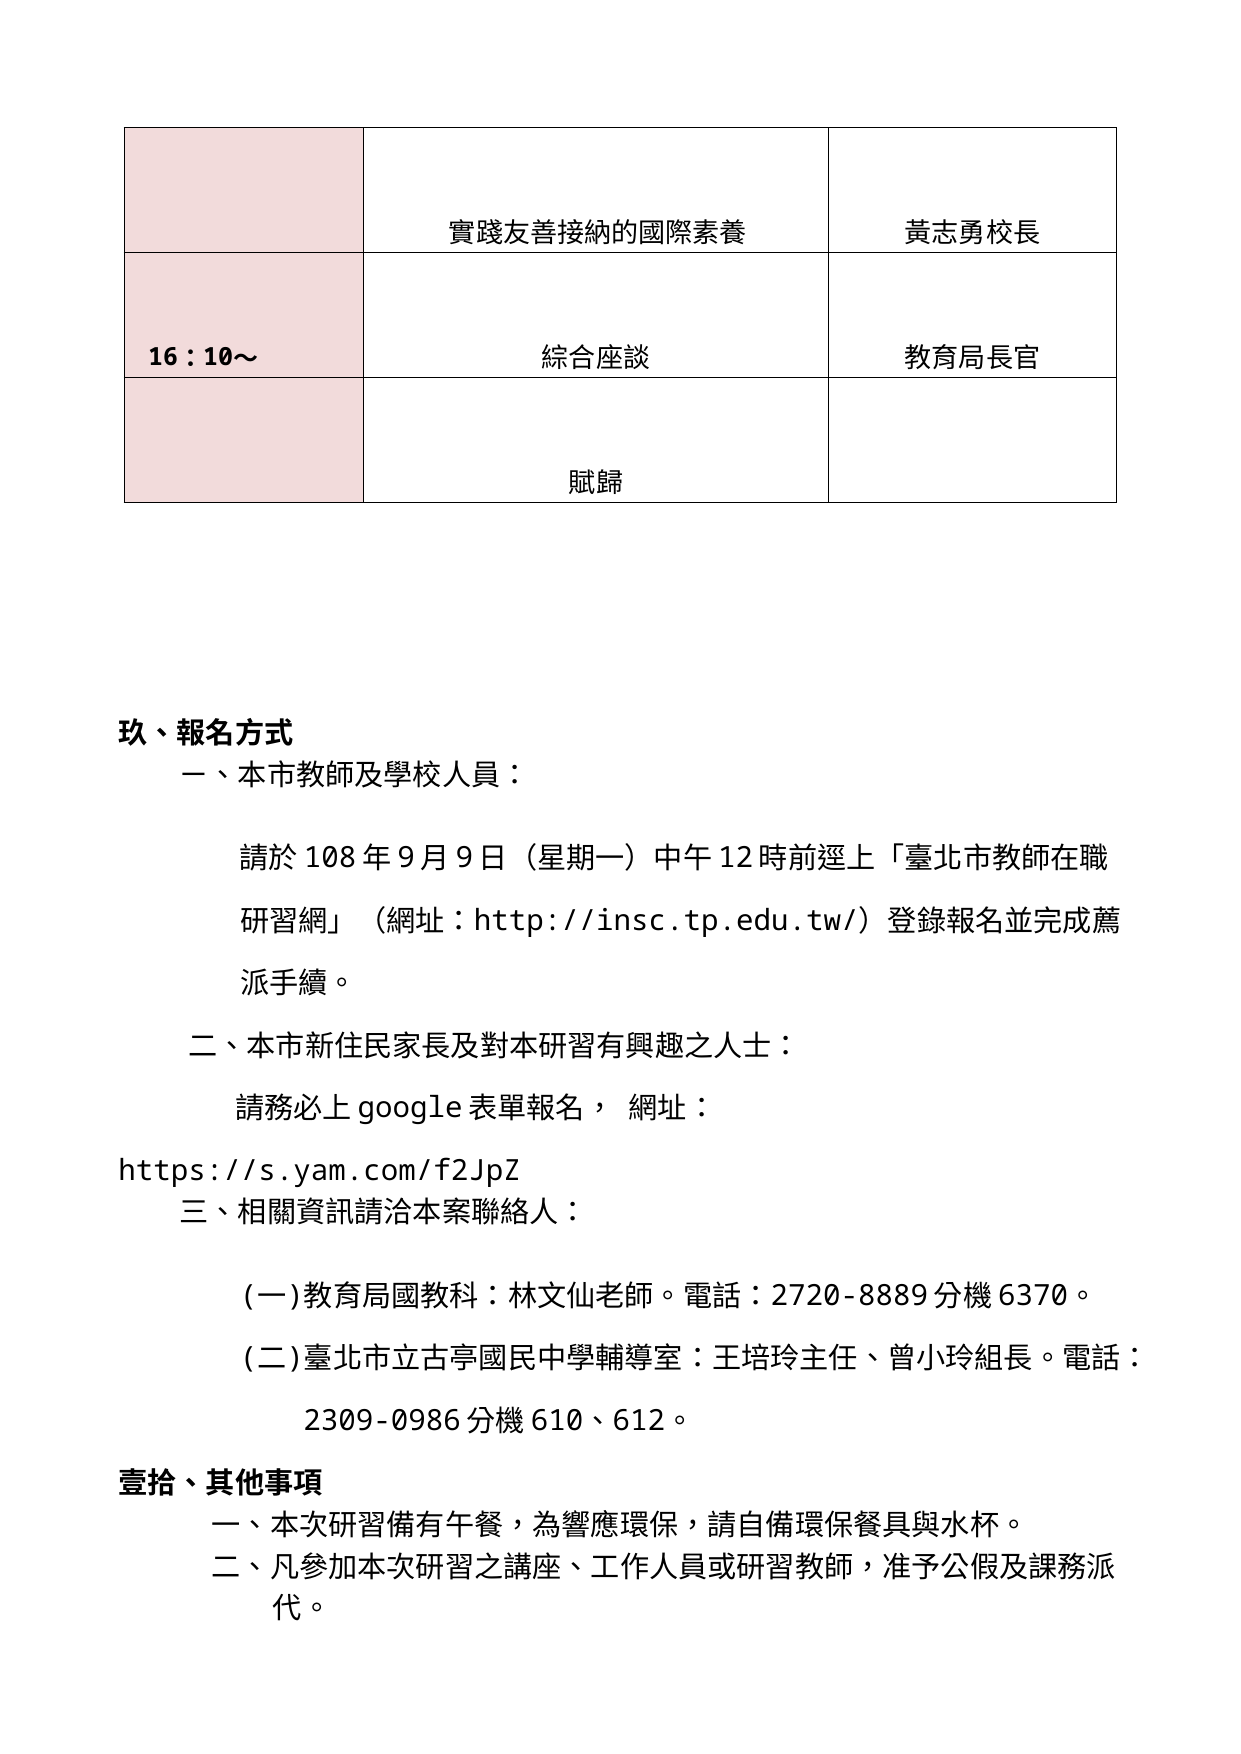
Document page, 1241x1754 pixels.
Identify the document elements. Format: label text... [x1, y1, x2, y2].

text 請務必上google表單報名， 網址： https://s.yam.com/f2JpZ [118, 1064, 1122, 1189]
text 請於108年9月9日（星期一）中午12時前逕上「臺北市教師在職研習網」（網址：http://insc.tp.edu.tw/）登錄報名並完成薦派手續。 [239, 814, 1122, 1002]
table_cell 教育局長官 [829, 253, 1116, 377]
text 二、凡參加本次研習之講座、工作人員或研習教師，准予公假及課務派代。 [211, 1544, 1122, 1627]
text 一、本次研習備有午餐，為響應環保，請自備環保餐具與水杯。 [211, 1502, 1122, 1544]
table_cell 16：10～ [125, 253, 363, 377]
table_cell 黃志勇校長 [829, 128, 1116, 252]
text 三、相關資訊請洽本案聯絡人： [179, 1189, 1122, 1231]
table_cell 綜合座談 [364, 253, 828, 377]
text (一)教育局國教科：林文仙老師。電話：2720-8889分機6370。 [239, 1252, 1122, 1314]
text ㄧ、本市教師及學校人員： [179, 752, 1122, 794]
text 壹拾、其他事項 [118, 1439, 1122, 1502]
table_cell [125, 128, 363, 252]
text 玖、報名方式 [118, 689, 1122, 752]
table_cell [125, 378, 363, 502]
table_cell [829, 378, 1116, 502]
text 二、本市新住民家長及對本研習有興趣之人士： [118, 1002, 1122, 1064]
text (二)臺北市立古亭國民中學輔導室：王培玲主任、曾小玲組長。電話：2309-0986分機610、612。 [239, 1314, 1122, 1439]
table_cell 賦歸 [364, 378, 828, 502]
table_cell 實踐友善接納的國際素養 [364, 128, 828, 252]
